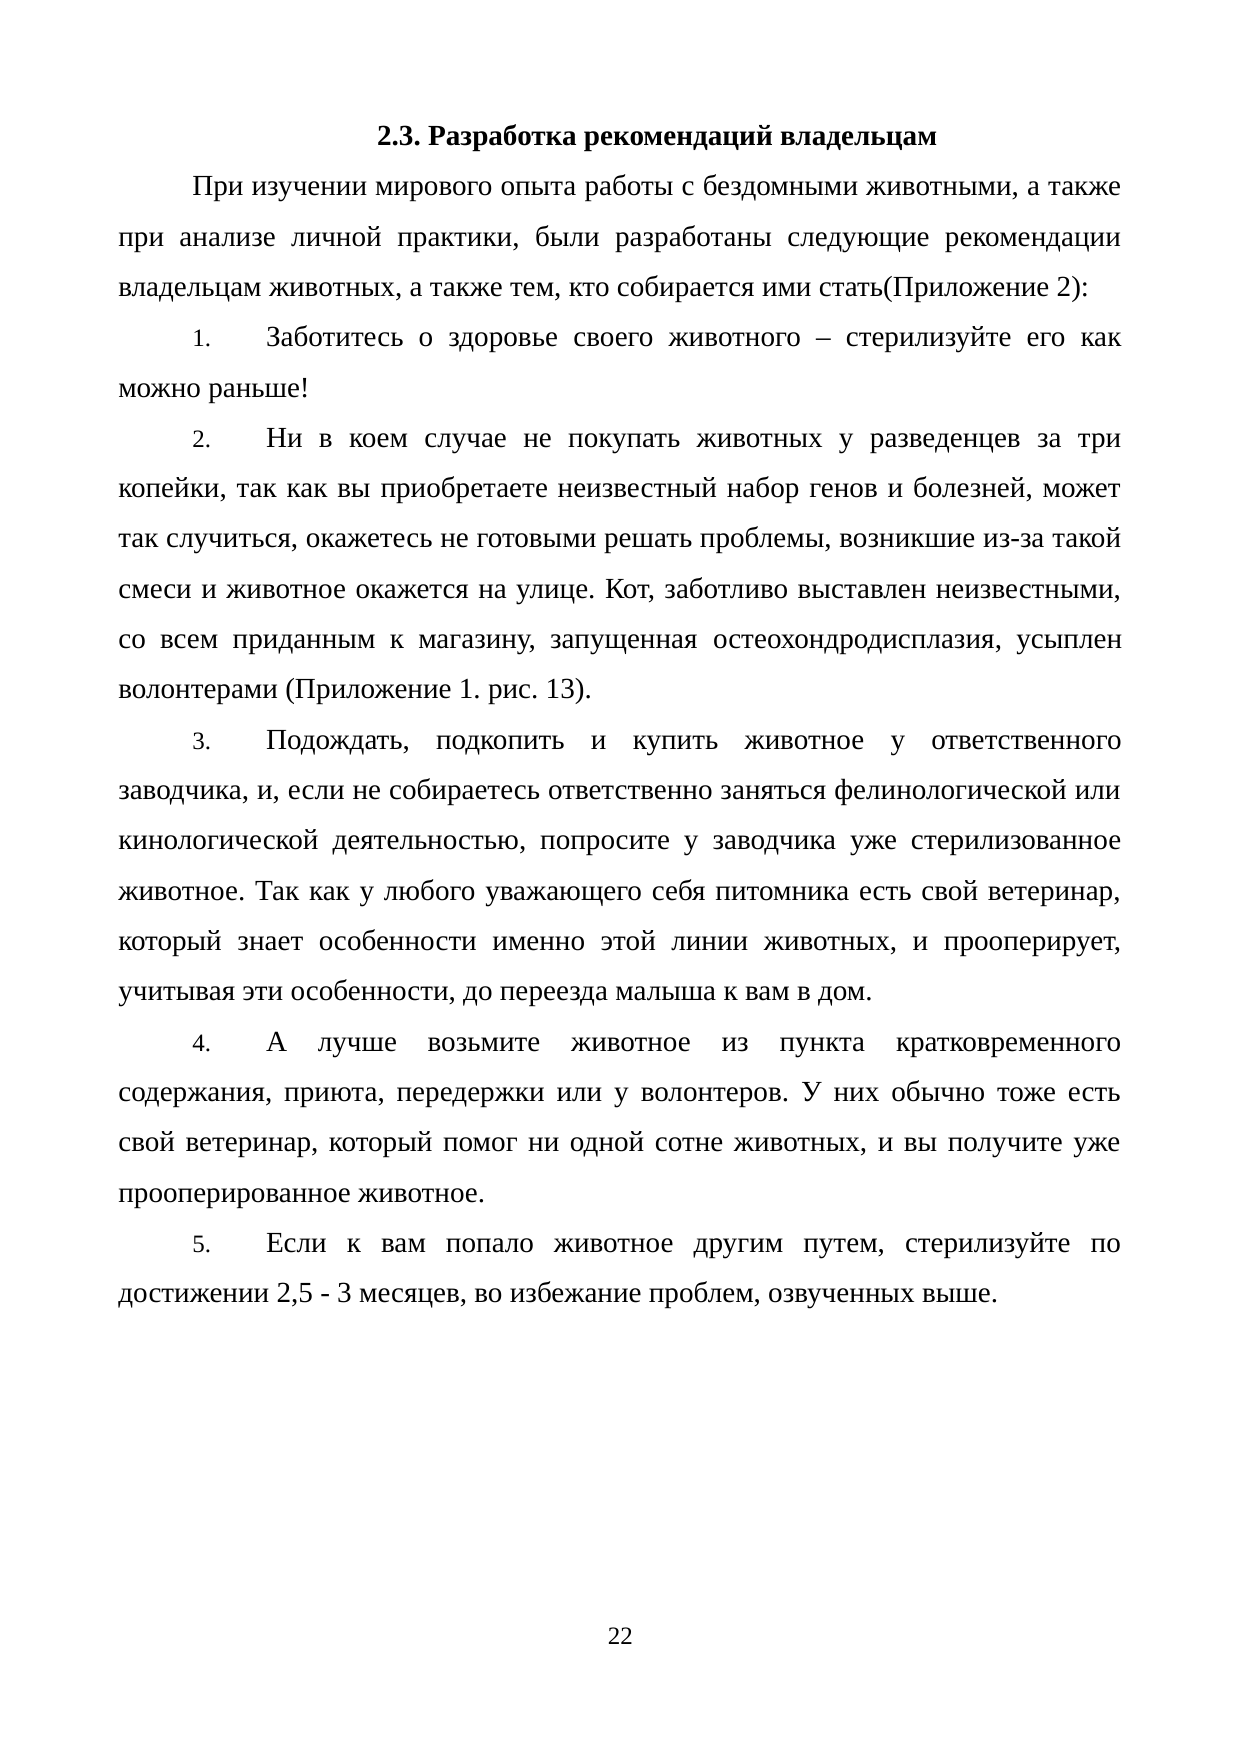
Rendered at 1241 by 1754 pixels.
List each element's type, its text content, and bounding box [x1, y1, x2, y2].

list А лучше возьмите животное из пункта кратковременного содержания, приюта, передержки или у волонтеров. У них обычно тоже есть свой ветеринар, который помог ни одной сотне животных, и вы получите уже прооперированное животное. [118, 1024, 1122, 1208]
list Если к вам попало животное другим путем, стерилизуйте по достижении 2,5 - 3 месяцев, во избежание проблем, озвученных выше. [118, 1225, 1122, 1309]
text При изучении мирового опыта работы с бездомными животными, а также при анализе личной практики, были разработаны следующие рекомендации владельцам животных, а также тем, кто собирается ими стать(Приложение 2): [118, 168, 1122, 303]
list Заботитесь о здоровье своего животного – стерилизуйте его как можно раньше! [118, 319, 1122, 403]
list Ни в коем случае не покупать животных у разведенцев за три копейки, так как вы приобретаете неизвестный набор генов и болезней, может так случиться, окажетесь не готовыми решать проблемы, возникшие из-за такой смеси и животное окажется на улице. Кот, заботливо выставлен неизвестными, со всем приданным к магазину, запущенная остеохондродисплазия, усыплен волонтерами (Приложение 1. рис. 13). [118, 420, 1122, 705]
list Подождать, подкопить и купить животное у ответственного заводчика, и, если не собираетесь ответственно заняться фелинологической или кинологической деятельностью, попросите у заводчика уже стерилизованное животное. Так как у любого уважающего себя питомника есть свой ветеринар, который знает особенности именно этой линии животных, и прооперирует, учитывая эти особенности, до переезда малыша к вам в дом. [118, 722, 1122, 1007]
text 2.3. Разработка рекомендаций владельцам [118, 118, 1122, 152]
